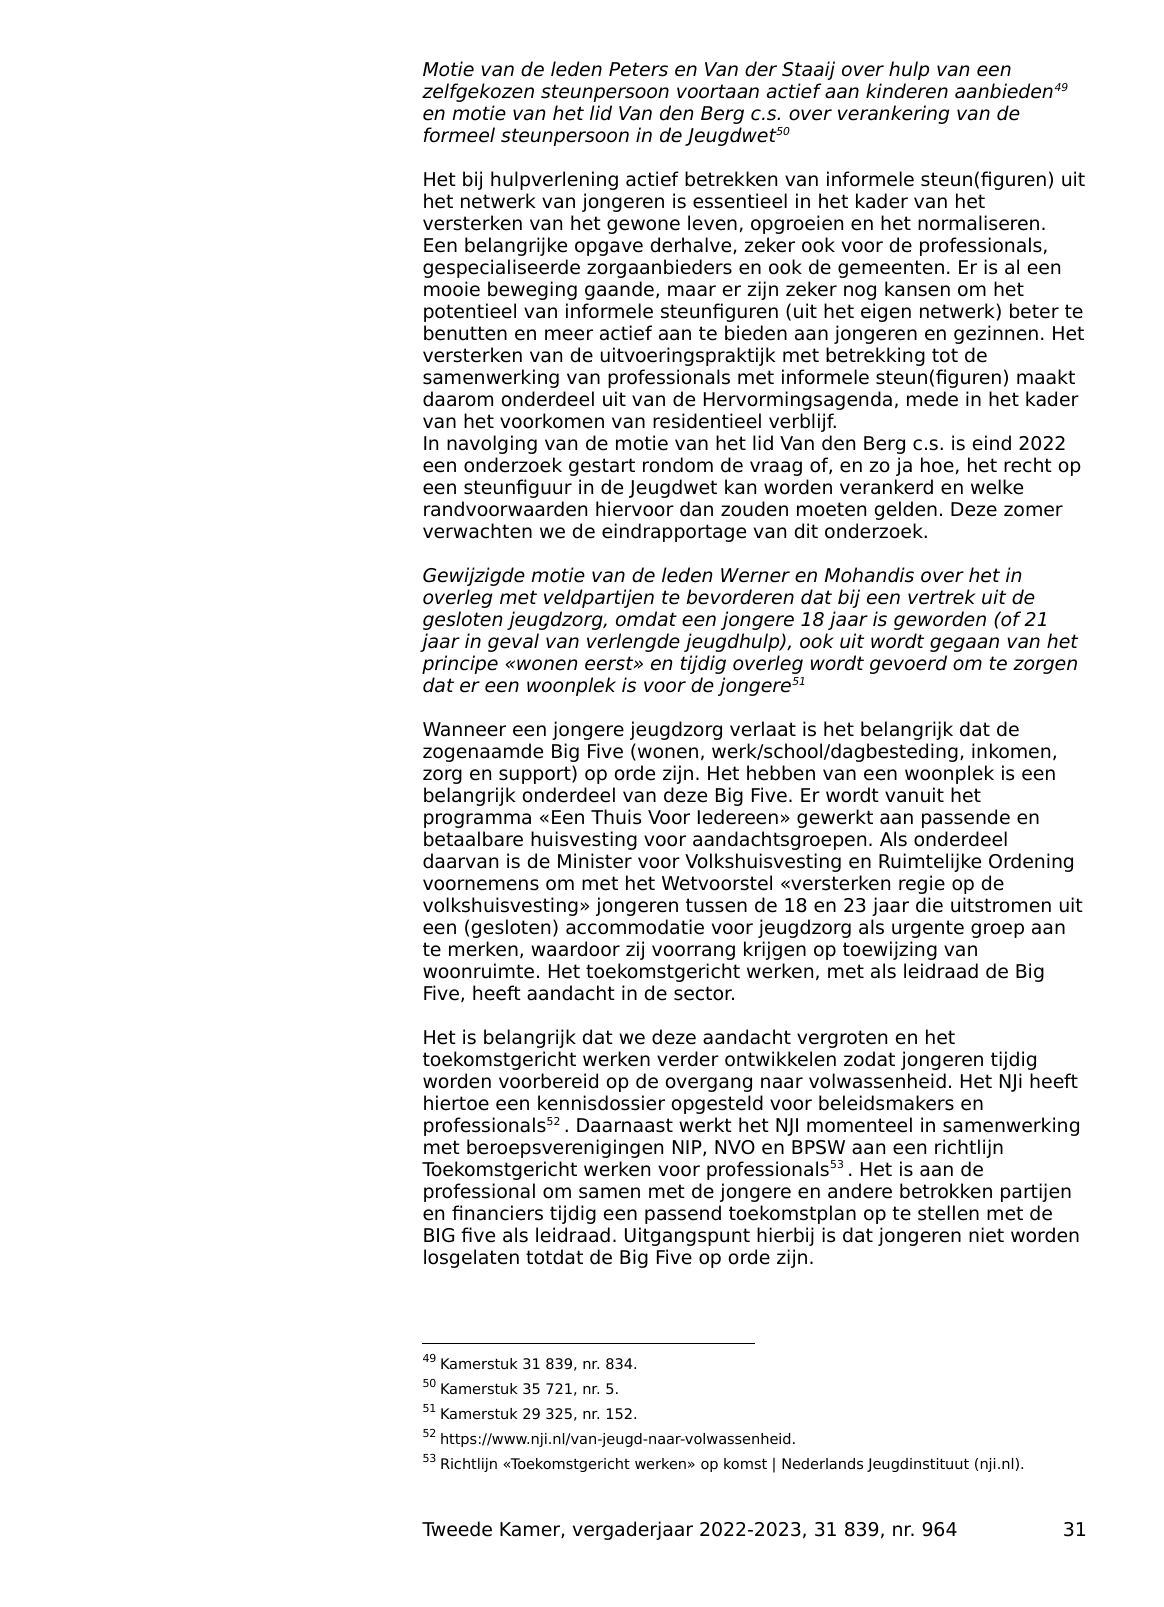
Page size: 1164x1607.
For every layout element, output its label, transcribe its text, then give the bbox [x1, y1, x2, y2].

text Wanneer een jongere jeugdzorg verlaat is het belangrijk dat de zogenaamde Big Five (wonen, werk/school/dagbesteding, inkomen, zorg en support) op orde zijn. Het hebben van een woonplek is een belangrijk onderdeel van deze Big Five. Er wordt vanuit het programma «Een Thuis Voor Iedereen» gewerkt aan passende en betaalbare huisvesting voor aandachtsgroepen. Als onderdeel daarvan is de Minister voor Volkshuisvesting en Ruimtelijke Ordening voornemens om met het Wetvoorstel «versterken regie op de volkshuisvesting» jongeren tussen de 18 en 23 jaar die uitstromen uit een (gesloten) accommodatie voor jeugdzorg als urgente groep aan te merken, waardoor zij voorrang krijgen op toewijzing van woonruimte. Het toekomstgericht werken, met als leidraad de Big Five, heeft aandacht in de sector. [422, 719, 1087, 1005]
text Kamerstuk 35 721, nr. 5. [422, 1377, 1087, 1399]
text Kamerstuk 29 325, nr. 152. [422, 1402, 1087, 1424]
text Het is belangrijk dat we deze aandacht vergroten en het toekomstgericht werken verder ontwikkelen zodat jongeren tijdig worden voorbereid op de overgang naar volwassenheid. Het NJi heeft hiertoe een kennisdossier opgesteld voor beleidsmakers en professionals. Daarnaast werkt het NJI momenteel in samenwerking met beroepsverenigingen NIP, NVO en BPSW aan een richtlijn Toekomstgericht werken voor professionals. Het is aan de professional om samen met de jongere en andere betrokken partijen en financiers tijdig een passend toekomstplan op te stellen met de BIG five als leidraad. Uitgangspunt hierbij is dat jongeren niet worden losgelaten totdat de Big Five op orde zijn. [422, 1027, 1087, 1269]
text Kamerstuk 31 839, nr. 834. [422, 1352, 1087, 1374]
text Richtlijn «Toekomstgericht werken» op komst | Nederlands Jeugdinstituut (nji.nl). [422, 1452, 1087, 1474]
text In navolging van de motie van het lid Van den Berg c.s. is eind 2022 een onderzoek gestart rondom de vraag of, en zo ja hoe, het recht op een steunfiguur in de Jeugdwet kan worden verankerd en welke randvoorwaarden hiervoor dan zouden moeten gelden. Deze zomer verwachten we de eindrapportage van dit onderzoek. [422, 433, 1087, 543]
text Het bij hulpverlening actief betrekken van informele steun(figuren) uit het netwerk van jongeren is essentieel in het kader van het versterken van het gewone leven, opgroeien en het normaliseren. Een belangrijke opgave derhalve, zeker ook voor de professionals, gespecialiseerde zorgaanbieders en ook de gemeenten. Er is al een mooie beweging gaande, maar er zijn zeker nog kansen om het potentieel van informele steunfiguren (uit het eigen netwerk) beter te benutten en meer actief aan te bieden aan jongeren en gezinnen. Het versterken van de uitvoeringspraktijk met betrekking tot de samenwerking van professionals met informele steun(figuren) maakt daarom onderdeel uit van de Hervormingsagenda, mede in het kader van het voorkomen van residentieel verblijf. [422, 169, 1087, 433]
subtitle Motie van de leden Peters en Van der Staaij over hulp van een zelfgekozen steunpersoon voortaan actief aan kinderen aanbieden en motie van het lid Van den Berg c.s. over verankering van de formeel steunpersoon in de Jeugdwet [422, 59, 1087, 147]
text https://www.nji.nl/van-jeugd-naar-volwassenheid. [422, 1427, 1087, 1449]
subtitle Gewijzigde motie van de leden Werner en Mohandis over het in overleg met veldpartijen te bevorderen dat bij een vertrek uit de gesloten jeugdzorg, omdat een jongere 18 jaar is geworden (of 21 jaar in geval van verlengde jeugdhulp), ook uit wordt gegaan van het principe «wonen eerst» en tijdig overleg wordt gevoerd om te zorgen dat er een woonplek is voor de jongere [422, 565, 1087, 697]
